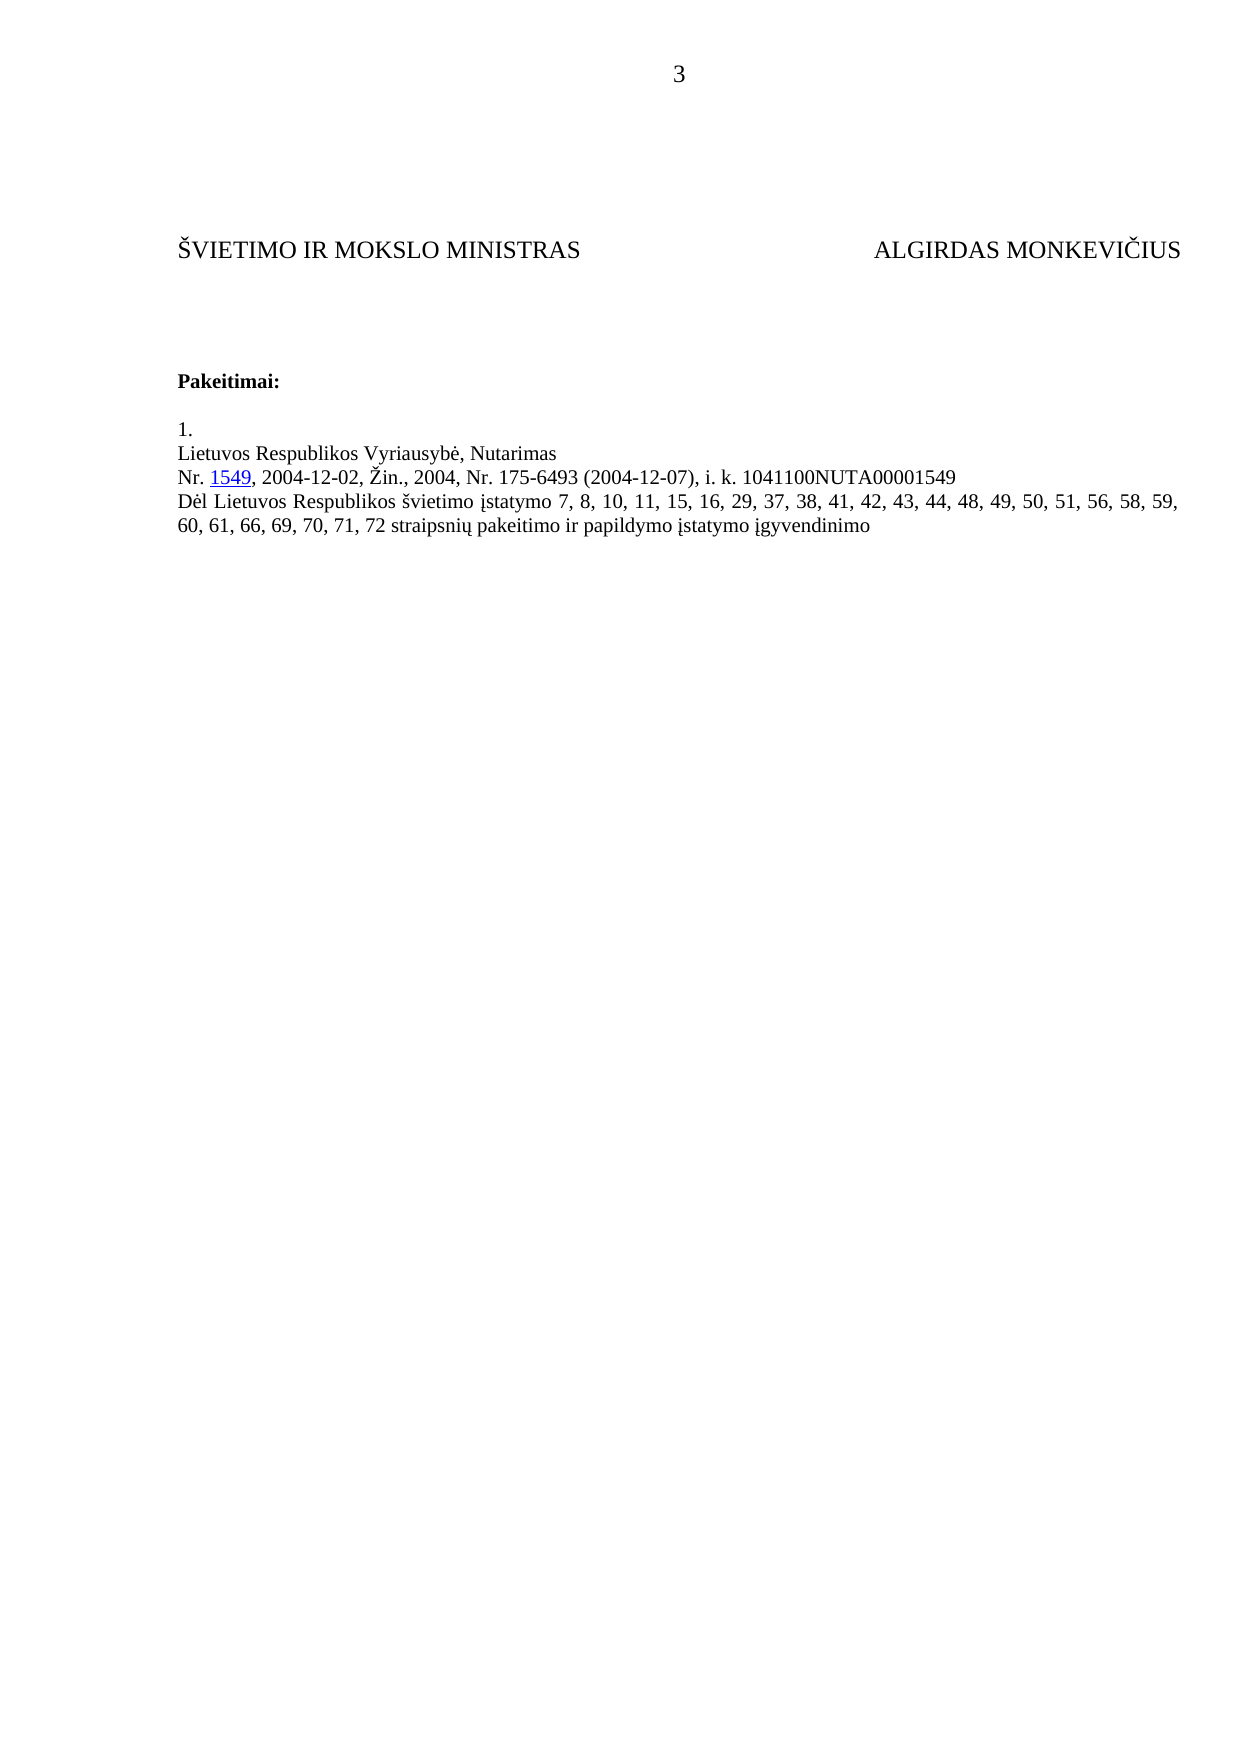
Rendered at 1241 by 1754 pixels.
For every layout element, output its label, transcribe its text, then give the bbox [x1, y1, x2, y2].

text Nr. 1549, 2004-12-02, Žin., 2004, Nr. 175-6493 (2004-12-07), i. k. 1041100NUTA00001549 [177, 465, 1181, 489]
text Dėl Lietuvos Respublikos švietimo įstatymo 7, 8, 10, 11, 15, 16, 29, 37, 38, 41, 42, 43, 44, 48, 49, 50, 51, 56, 58, 59, 60, 61, 66, 69, 70, 71, 72 straipsnių pakeitimo ir papildymo įstatymo įgyvendinimo [177, 489, 1181, 537]
text 1. [177, 417, 1181, 441]
text Pakeitimai: [177, 369, 1181, 393]
text Lietuvos Respublikos Vyriausybė, Nutarimas [177, 441, 1181, 465]
text ŠVIETIMO IR MOKSLO MINISTRAS ALGIRDAS MONKEVIČIUS [177, 235, 1181, 263]
